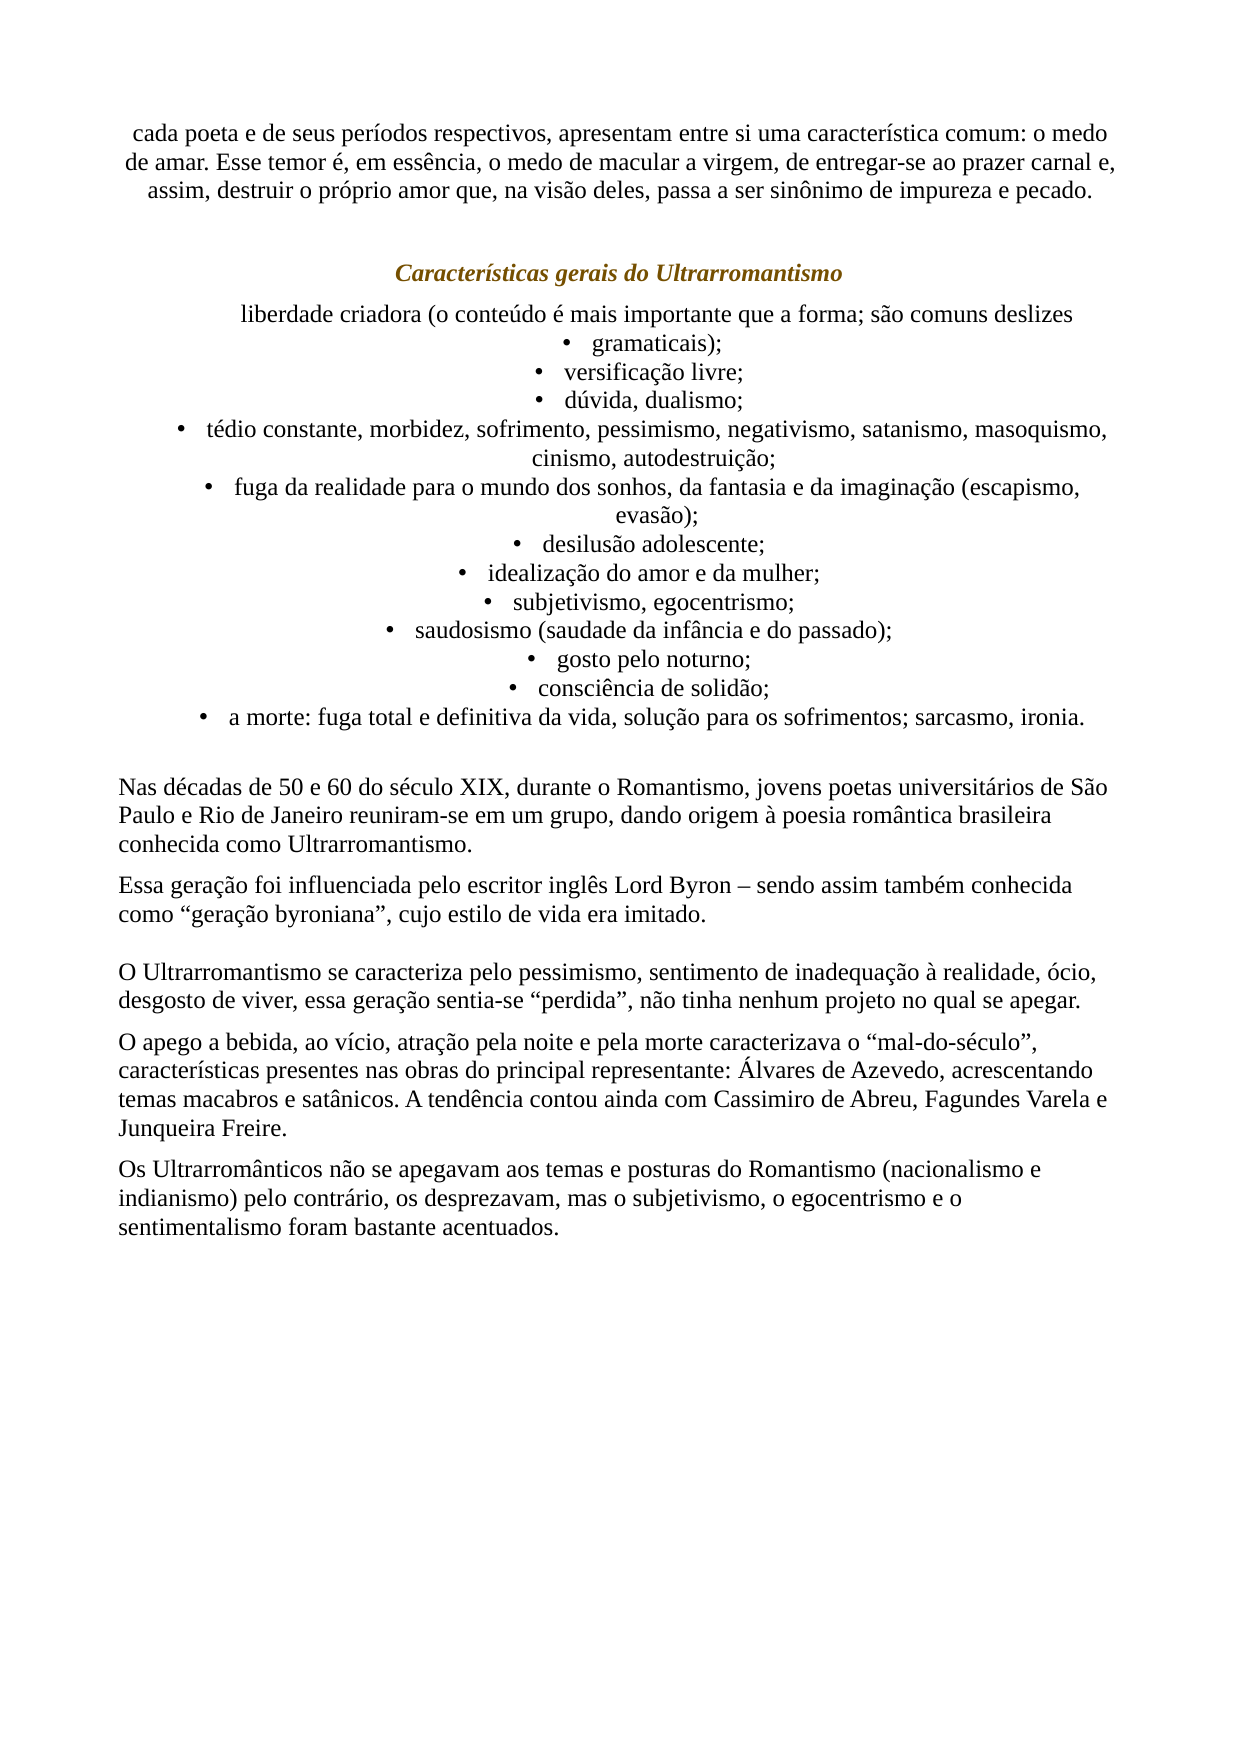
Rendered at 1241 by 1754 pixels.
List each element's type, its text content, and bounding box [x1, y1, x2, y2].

text Os Ultrarromânticos não se apegavam aos temas e posturas do Romantismo (nacionalismo e indianismo) pelo contrário, os desprezavam, mas o subjetivismo, o egocentrismo e o sentimentalismo foram bastante acentuados. [118, 1154, 1122, 1241]
text O apego a bebida, ao vício, atração pela noite e pela morte caracterizava o “mal-do-século”, características presentes nas obras do principal representante: Álvares de Azevedo, acrescentando temas macabros e satânicos. A tendência contou ainda com Cassimiro de Abreu, Fagundes Varela e Junqueira Freire. [118, 1027, 1122, 1142]
text cada poeta e de seus períodos respectivos, apresentam entre si uma característica comum: o medo de amar. Esse temor é, em essência, o medo de macular a virgem, de entregar-se ao prazer carnal e, assim, destruir o próprio amor que, na visão deles, passa a ser sinônimo de impureza e pecado. [118, 118, 1122, 204]
list desilusão adolescente; [162, 529, 1122, 558]
list dúvida, dualismo; [162, 386, 1122, 414]
list idealização do amor e da mulher; [162, 558, 1122, 587]
text Essa geração foi influenciada pelo escritor inglês Lord Byron – sendo assim também conhecida como “geração byroniana”, cujo estilo de vida era imitado. O Ultrarromantismo se caracteriza pelo pessimismo, sentimento de inadequação à realidade, ócio, desgosto de viver, essa geração sentia-se “perdida”, não tinha nenhum projeto no qual se apegar. [118, 871, 1122, 1014]
list consciência de solidão; [162, 673, 1122, 702]
text Características gerais do Ultrarromantismo [118, 258, 1122, 287]
list versificação livre; [162, 357, 1122, 386]
list gramaticais); [162, 328, 1122, 357]
list liberdade criadora (o conteúdo é mais importante que a forma; são comuns deslizes [162, 299, 1122, 328]
list subjetivismo, egocentrismo; [162, 587, 1122, 616]
list a morte: fuga total e definitiva da vida, solução para os sofrimentos; sarcasmo, ironia. [162, 702, 1122, 731]
list fuga da realidade para o mundo dos sonhos, da fantasia e da imaginação (escapismo, evasão); [162, 472, 1122, 529]
text Nas décadas de 50 e 60 do século XIX, durante o Romantismo, jovens poetas universitários de São Paulo e Rio de Janeiro reuniram-se em um grupo, dando origem à poesia romântica brasileira conhecida como Ultrarromantismo. [118, 772, 1122, 858]
list gosto pelo noturno; [162, 644, 1122, 673]
list saudosismo (saudade da infância e do passado); [162, 616, 1122, 644]
list tédio constante, morbidez, sofrimento, pessimismo, negativismo, satanismo, masoquismo, cinismo, autodestruição; [162, 414, 1122, 472]
